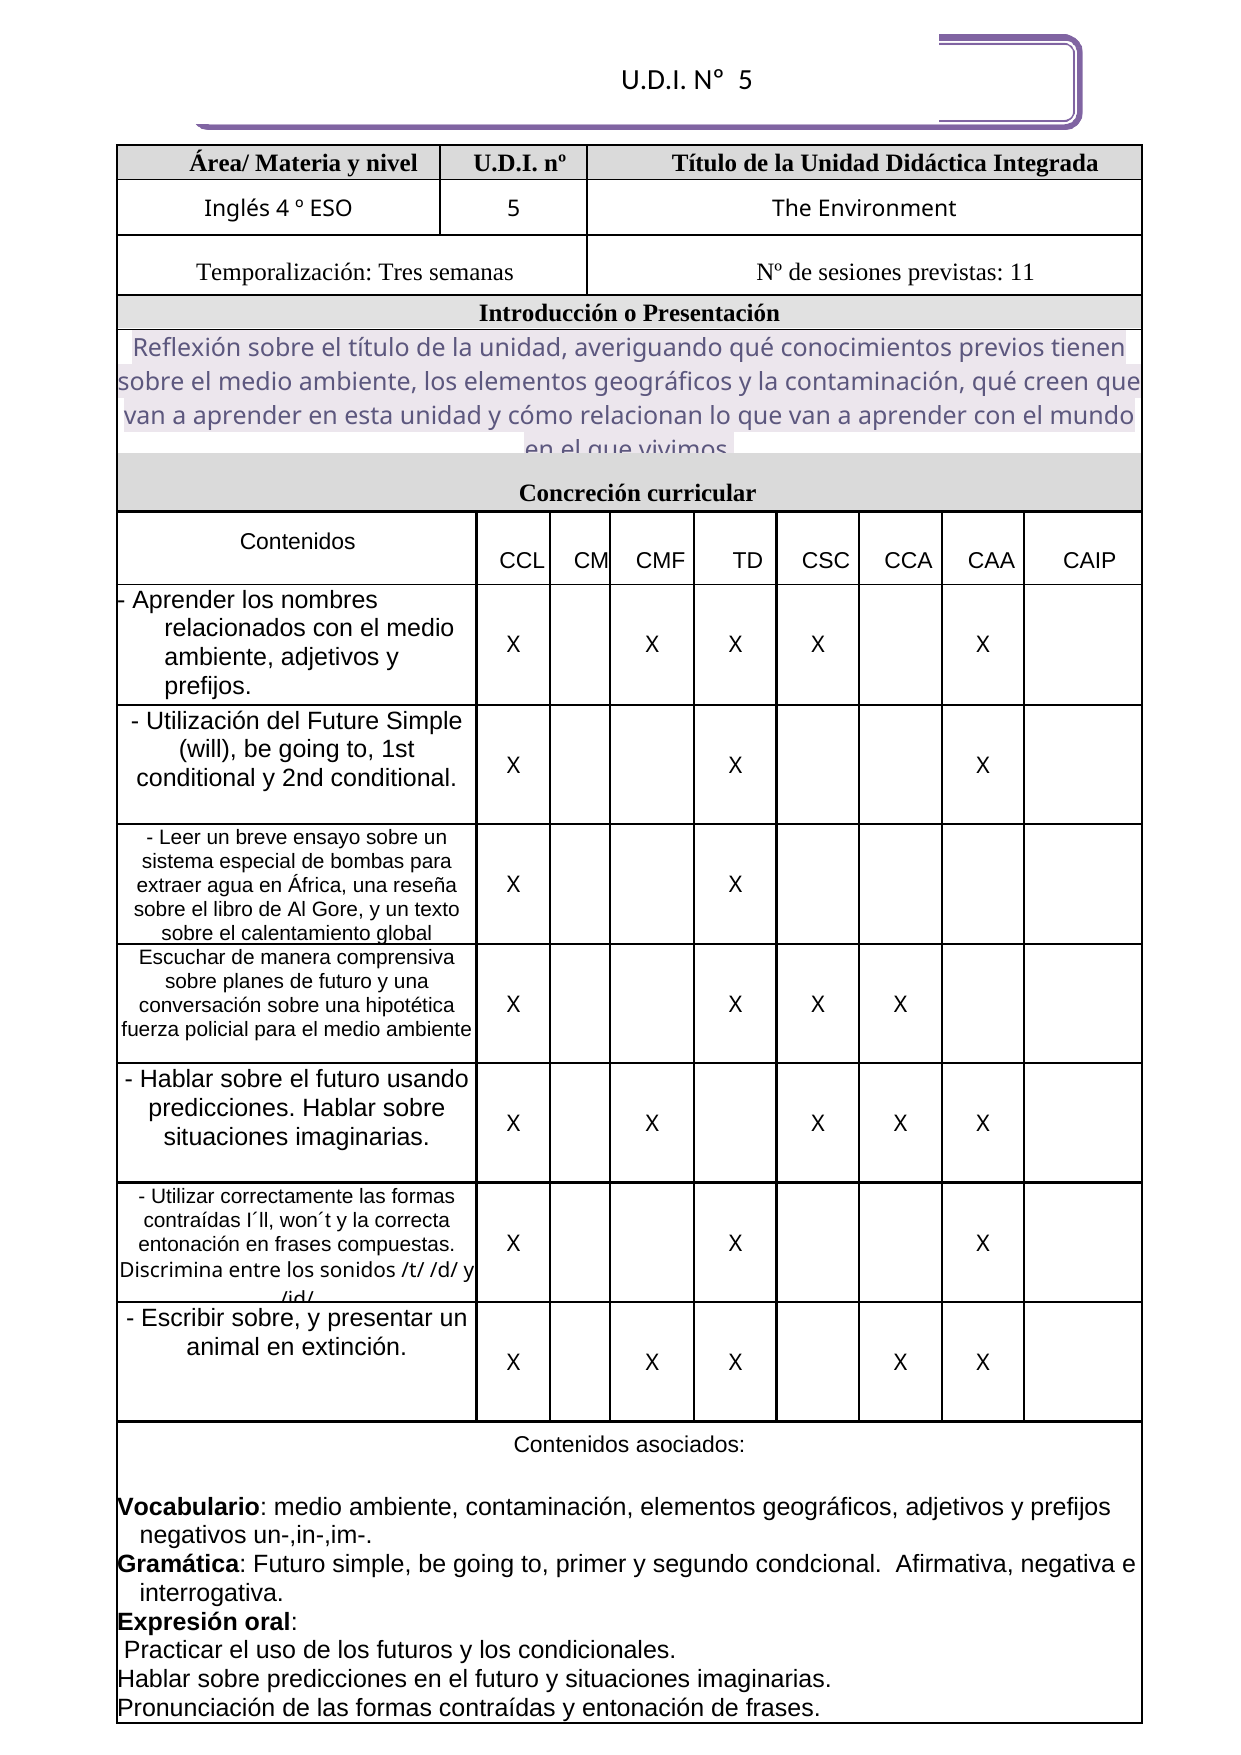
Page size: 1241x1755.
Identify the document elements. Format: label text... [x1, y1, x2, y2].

text U.D.I. Nº 5 [135, 61, 939, 97]
table_cell [943, 825, 1023, 942]
table_cell X [943, 706, 1023, 823]
table_cell [778, 706, 858, 823]
table_cell X [695, 585, 775, 703]
table_cell - Escribir sobre, y presentar un animal en extinción. [118, 1303, 475, 1420]
table_cell [860, 1184, 941, 1301]
table_cell [860, 706, 941, 823]
table_cell [778, 1184, 858, 1301]
table_cell X [478, 1064, 549, 1181]
table_cell [1025, 1064, 1141, 1181]
table_cell [551, 1303, 609, 1420]
table_cell X [778, 1064, 858, 1181]
table_cell Contenidos [118, 513, 475, 584]
table_cell CMF [611, 513, 693, 584]
table_cell [551, 585, 609, 703]
table_cell [551, 945, 609, 1062]
table_cell X [943, 1064, 1023, 1181]
table_cell [1025, 1303, 1141, 1420]
table_cell X [860, 1064, 941, 1181]
table_cell Escuchar de manera comprensiva sobre planes de futuro y una conversación sobre una hipotética fuerza policial para el medio ambiente [118, 945, 475, 1062]
table_cell X [778, 585, 858, 703]
table_cell Temporalización: Tres semanas [118, 236, 586, 294]
table_cell X [695, 1303, 775, 1420]
table_cell [611, 706, 693, 823]
table_cell X [943, 1184, 1023, 1301]
table_header Área/ Materia y nivel [118, 146, 439, 179]
table_cell Contenidos asociados: Vocabulario: medio ambiente, contaminación, elementos geográficos, adjetivos y prefijos negativos un-,in-,im-. Gramática: Futuro simple, be going to, primer y segundo condcional. Afirmativa, negativa e interrogativa. Expresión oral: Practicar el uso de los futuros y los condicionales. Hablar sobre predicciones en el futuro y situaciones imaginarias. Pronunciación de las formas contraídas y entonación de frases. [118, 1423, 1141, 1722]
table_cell X [695, 945, 775, 1062]
table_cell Nº de sesiones previstas: 11 [588, 236, 1141, 294]
table_cell [695, 1064, 775, 1181]
table_cell TD [695, 513, 775, 584]
table_cell CAA [943, 513, 1023, 584]
table_cell CCL [478, 513, 549, 584]
table_cell [611, 945, 693, 1062]
table_cell [611, 1184, 693, 1301]
table_cell X [478, 945, 549, 1062]
table_cell CAIP [1025, 513, 1141, 584]
table_cell X [611, 1064, 693, 1181]
table_cell [1025, 1184, 1141, 1301]
table_cell - Hablar sobre el futuro usando predicciones. Hablar sobre situaciones imaginarias. [118, 1064, 475, 1181]
table_cell [551, 706, 609, 823]
table_cell Inglés 4 º ESO [118, 180, 439, 234]
table_cell X [478, 706, 549, 823]
table_cell X [478, 825, 549, 942]
table_cell - Leer un breve ensayo sobre un sistema especial de bombas para extraer agua en África, una reseña sobre el libro de Al Gore, y un texto sobre el calentamiento global [118, 825, 475, 942]
table_cell [860, 825, 941, 942]
table_cell [1025, 825, 1141, 942]
table_cell [1025, 945, 1141, 1062]
table_cell X [478, 585, 549, 703]
table_cell [551, 1184, 609, 1301]
table_cell X [943, 1303, 1023, 1420]
table_cell [778, 825, 858, 942]
table_cell X [943, 585, 1023, 703]
table_cell Introducción o Presentación [118, 296, 1141, 328]
table_cell The Environment [588, 180, 1141, 234]
table_cell X [611, 1303, 693, 1420]
table_cell X [695, 706, 775, 823]
table_cell [778, 1303, 858, 1420]
table_cell X [478, 1184, 549, 1301]
table_cell [551, 825, 609, 942]
table_cell - Utilización del Future Simple (will), be going to, 1st conditional y 2nd conditional. [118, 706, 475, 823]
table_cell [611, 825, 693, 942]
table_cell CCA [860, 513, 941, 584]
table_cell [943, 945, 1023, 1062]
table_cell [1025, 585, 1141, 703]
table_cell - Aprender los nombres relacionados con el medio ambiente, adjetivos y prefijos. [118, 585, 475, 703]
table_cell X [695, 825, 775, 942]
table_cell X [860, 945, 941, 1062]
table_cell X [695, 1184, 775, 1301]
table_cell Reflexión sobre el título de la unidad, averiguando qué conocimientos previos tienen sobre el medio ambiente, los elementos geográficos y la contaminación, qué creen que van a aprender en esta unidad y cómo relacionan lo que van a aprender con el mundo en el que vivimos. [118, 330, 1141, 453]
table_cell X [478, 1303, 549, 1420]
table_cell Concreción curricular [118, 463, 1141, 510]
table_cell 5 [441, 180, 586, 234]
table_cell [551, 1064, 609, 1181]
table_cell CSC [778, 513, 858, 584]
table_header Título de la Unidad Didáctica Integrada [588, 146, 1141, 179]
table_cell CM [551, 513, 609, 584]
table_cell - Utilizar correctamente las formas contraídas I´ll, won´t y la correcta entonación en frases compuestas. Discrimina entre los sonidos /t/ /d/ y /id/ [118, 1184, 475, 1301]
table_cell [1025, 706, 1141, 823]
table_cell [860, 585, 941, 703]
table_header U.D.I. nº [441, 146, 586, 179]
table_cell X [611, 585, 693, 703]
table_cell X [860, 1303, 941, 1420]
table_cell X [778, 945, 858, 1062]
